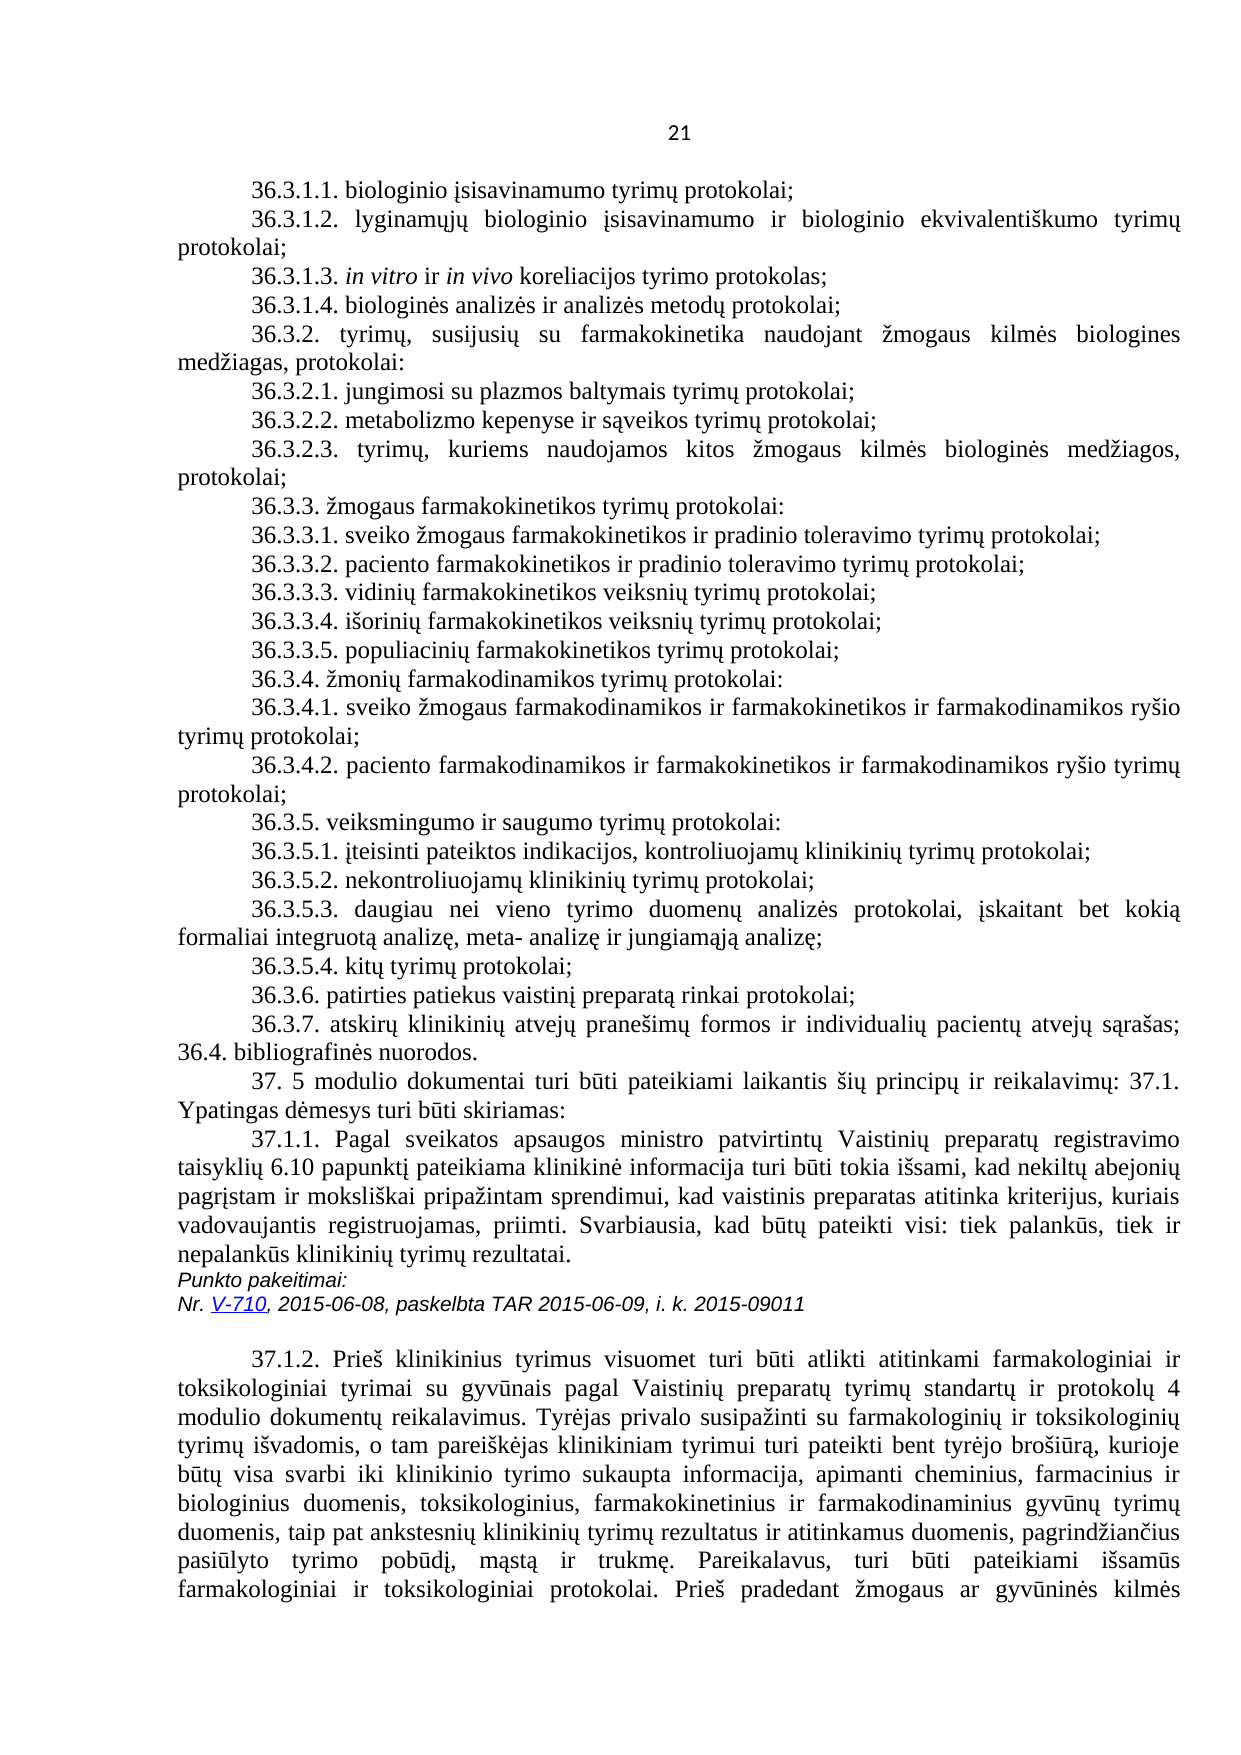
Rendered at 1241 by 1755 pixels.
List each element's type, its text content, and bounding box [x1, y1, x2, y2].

text 36.3.2.2. metabolizmo kepenyse ir sąveikos tyrimų protokolai; [177, 405, 1181, 434]
text 37.1.1. Pagal sveikatos apsaugos ministro patvirtintų Vaistinių preparatų registravimo taisyklių 6.10 papunktį pateikiama klinikinė informacija turi būti tokia išsami, kad nekiltų abejonių pagrįstam ir moksliškai pripažintam sprendimui, kad vaistinis preparatas atitinka kriterijus, kuriais vadovaujantis registruojamas, priimti. Svarbiausia, kad būtų pateikti visi: tiek palankūs, tiek ir nepalankūs klinikinių tyrimų rezultatai. [177, 1124, 1181, 1267]
text 36.3.4. žmonių farmakodinamikos tyrimų protokolai: [177, 664, 1181, 692]
text 36.3.4.2. paciento farmakodinamikos ir farmakokinetikos ir farmakodinamikos ryšio tyrimų protokolai; [177, 750, 1181, 807]
text 36.3.5. veiksmingumo ir saugumo tyrimų protokolai: [177, 807, 1181, 836]
text 36.3.5.2. nekontroliuojamų klinikinių tyrimų protokolai; [177, 865, 1181, 894]
text 36.3.1.4. biologinės analizės ir analizės metodų protokolai; [177, 290, 1181, 319]
text Nr. V-710, 2015-06-08, paskelbta TAR 2015-06-09, i. k. 2015-09011 [177, 1291, 1181, 1315]
text 36.3.2. tyrimų, susijusių su farmakokinetika naudojant žmogaus kilmės biologines medžiagas, protokolai: [177, 319, 1181, 376]
text 36.3.7. atskirų klinikinių atvejų pranešimų formos ir individualių pacientų atvejų sąrašas; 36.4. bibliografinės nuorodos. [177, 1009, 1181, 1066]
text 36.3.6. patirties patiekus vaistinį preparatą rinkai protokolai; [177, 980, 1181, 1009]
text 36.3.1.2. lyginamųjų biologinio įsisavinamumo ir biologinio ekvivalentiškumo tyrimų protokolai; [177, 204, 1181, 261]
text 36.3.3.5. populiacinių farmakokinetikos tyrimų protokolai; [177, 635, 1181, 664]
text 36.3.5.1. įteisinti pateiktos indikacijos, kontroliuojamų klinikinių tyrimų protokolai; [177, 836, 1181, 865]
text 36.3.1.3. in vitro ir in vivo koreliacijos tyrimo protokolas; [177, 261, 1181, 290]
text 36.3.1.1. biologinio įsisavinamumo tyrimų protokolai; [177, 175, 1181, 204]
text Punkto pakeitimai: [177, 1267, 1181, 1291]
text 36.3.3.3. vidinių farmakokinetikos veiksnių tyrimų protokolai; [177, 577, 1181, 606]
text 36.3.3.4. išorinių farmakokinetikos veiksnių tyrimų protokolai; [177, 606, 1181, 635]
text 36.3.2.1. jungimosi su plazmos baltymais tyrimų protokolai; [177, 376, 1181, 405]
text 37.1.2. Prieš klinikinius tyrimus visuomet turi būti atlikti atitinkami farmakologiniai ir toksikologiniai tyrimai su gyvūnais pagal Vaistinių preparatų tyrimų standartų ir protokolų 4 modulio dokumentų reikalavimus. Tyrėjas privalo susipažinti su farmakologinių ir toksikologinių tyrimų išvadomis, o tam pareiškėjas klinikiniam tyrimui turi pateikti bent tyrėjo brošiūrą, kurioje būtų visa svarbi iki klinikinio tyrimo sukaupta informacija, apimanti cheminius, farmacinius ir biologinius duomenis, toksikologinius, farmakokinetinius ir farmakodinaminius gyvūnų tyrimų duomenis, taip pat ankstesnių klinikinių tyrimų rezultatus ir atitinkamus duomenis, pagrindžiančius pasiūlyto tyrimo pobūdį, mąstą ir trukmę. Pareikalavus, turi būti pateikiami išsamūs farmakologiniai ir toksikologiniai protokolai. Prieš pradedant žmogaus ar gyvūninės kilmės [177, 1344, 1181, 1603]
text 36.3.3.2. paciento farmakokinetikos ir pradinio toleravimo tyrimų protokolai; [177, 549, 1181, 577]
text 37. 5 modulio dokumentai turi būti pateikiami laikantis šių principų ir reikalavimų: 37.1. Ypatingas dėmesys turi būti skiriamas: [177, 1066, 1181, 1124]
text 36.3.3.1. sveiko žmogaus farmakokinetikos ir pradinio toleravimo tyrimų protokolai; [177, 520, 1181, 549]
text 36.3.5.4. kitų tyrimų protokolai; [177, 951, 1181, 980]
text 36.3.2.3. tyrimų, kuriems naudojamos kitos žmogaus kilmės biologinės medžiagos, protokolai; [177, 434, 1181, 491]
text 36.3.4.1. sveiko žmogaus farmakodinamikos ir farmakokinetikos ir farmakodinamikos ryšio tyrimų protokolai; [177, 692, 1181, 750]
text 36.3.5.3. daugiau nei vieno tyrimo duomenų analizės protokolai, įskaitant bet kokią formaliai integruotą analizę, meta- analizę ir jungiamąją analizę; [177, 894, 1181, 951]
text 36.3.3. žmogaus farmakokinetikos tyrimų protokolai: [177, 491, 1181, 520]
